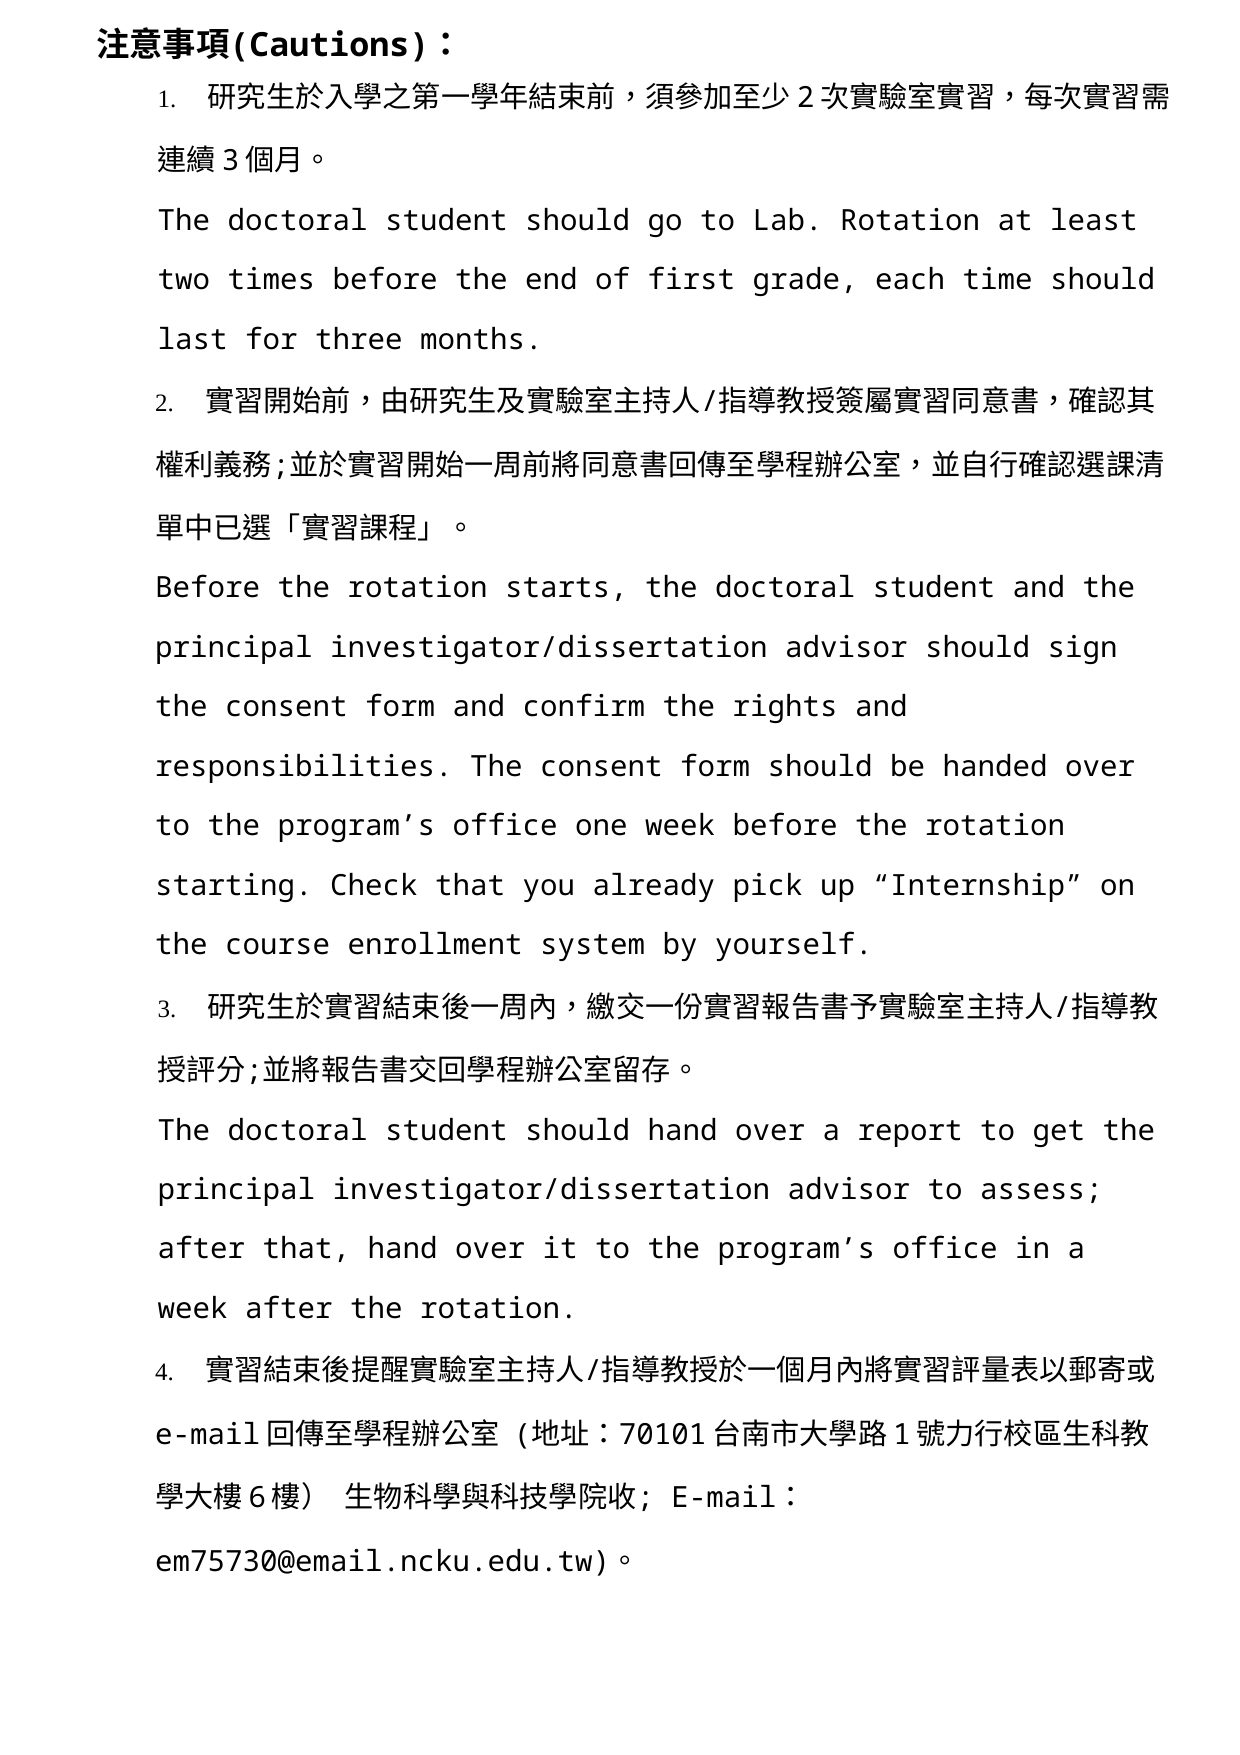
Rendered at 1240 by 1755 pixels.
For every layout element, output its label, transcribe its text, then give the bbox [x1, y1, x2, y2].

list 研究生於入學之第一學年結束前，須參加至少2次實驗室實習，每次實習需連續3個月。 The doctoral student should go to Lab. Rotation at least two times before the end of first grade, each time should last for three months. [157, 73, 1171, 358]
text 注意事項(Cautions)： [96, 18, 1152, 66]
list 實習結束後提醒實驗室主持人/指導教授於一個月內將實習評量表以郵寄或e-mail回傳至學程辦公室 (地址：70101台南市大學路1號力行校區生科教學大樓6樓） 生物科學與科技學院收; E-mail：em75730@email.ncku.edu.tw)。 [155, 1347, 1171, 1580]
list 研究生於實習結束後一周內，繳交一份實習報告書予實驗室主持人/指導教授評分;並將報告書交回學程辦公室留存。 The doctoral student should hand over a report to get the principal investigator/dissertation advisor to assess; after that, hand over it to the program’s office in a week after the rotation. [157, 983, 1171, 1327]
list 實習開始前，由研究生及實驗室主持人/指導教授簽屬實習同意書，確認其權利義務;並於實習開始一周前將同意書回傳至學程辦公室，並自行確認選課清單中已選「實習課程」。 Before the rotation starts, the doctoral student and the principal investigator/dissertation advisor should sign the consent form and confirm the rights and responsibilities. The consent form should be handed over to the program’s office one week before the rotation starting. Check that you already pick up “Internship” on the course enrollment system by yourself. [155, 378, 1171, 963]
